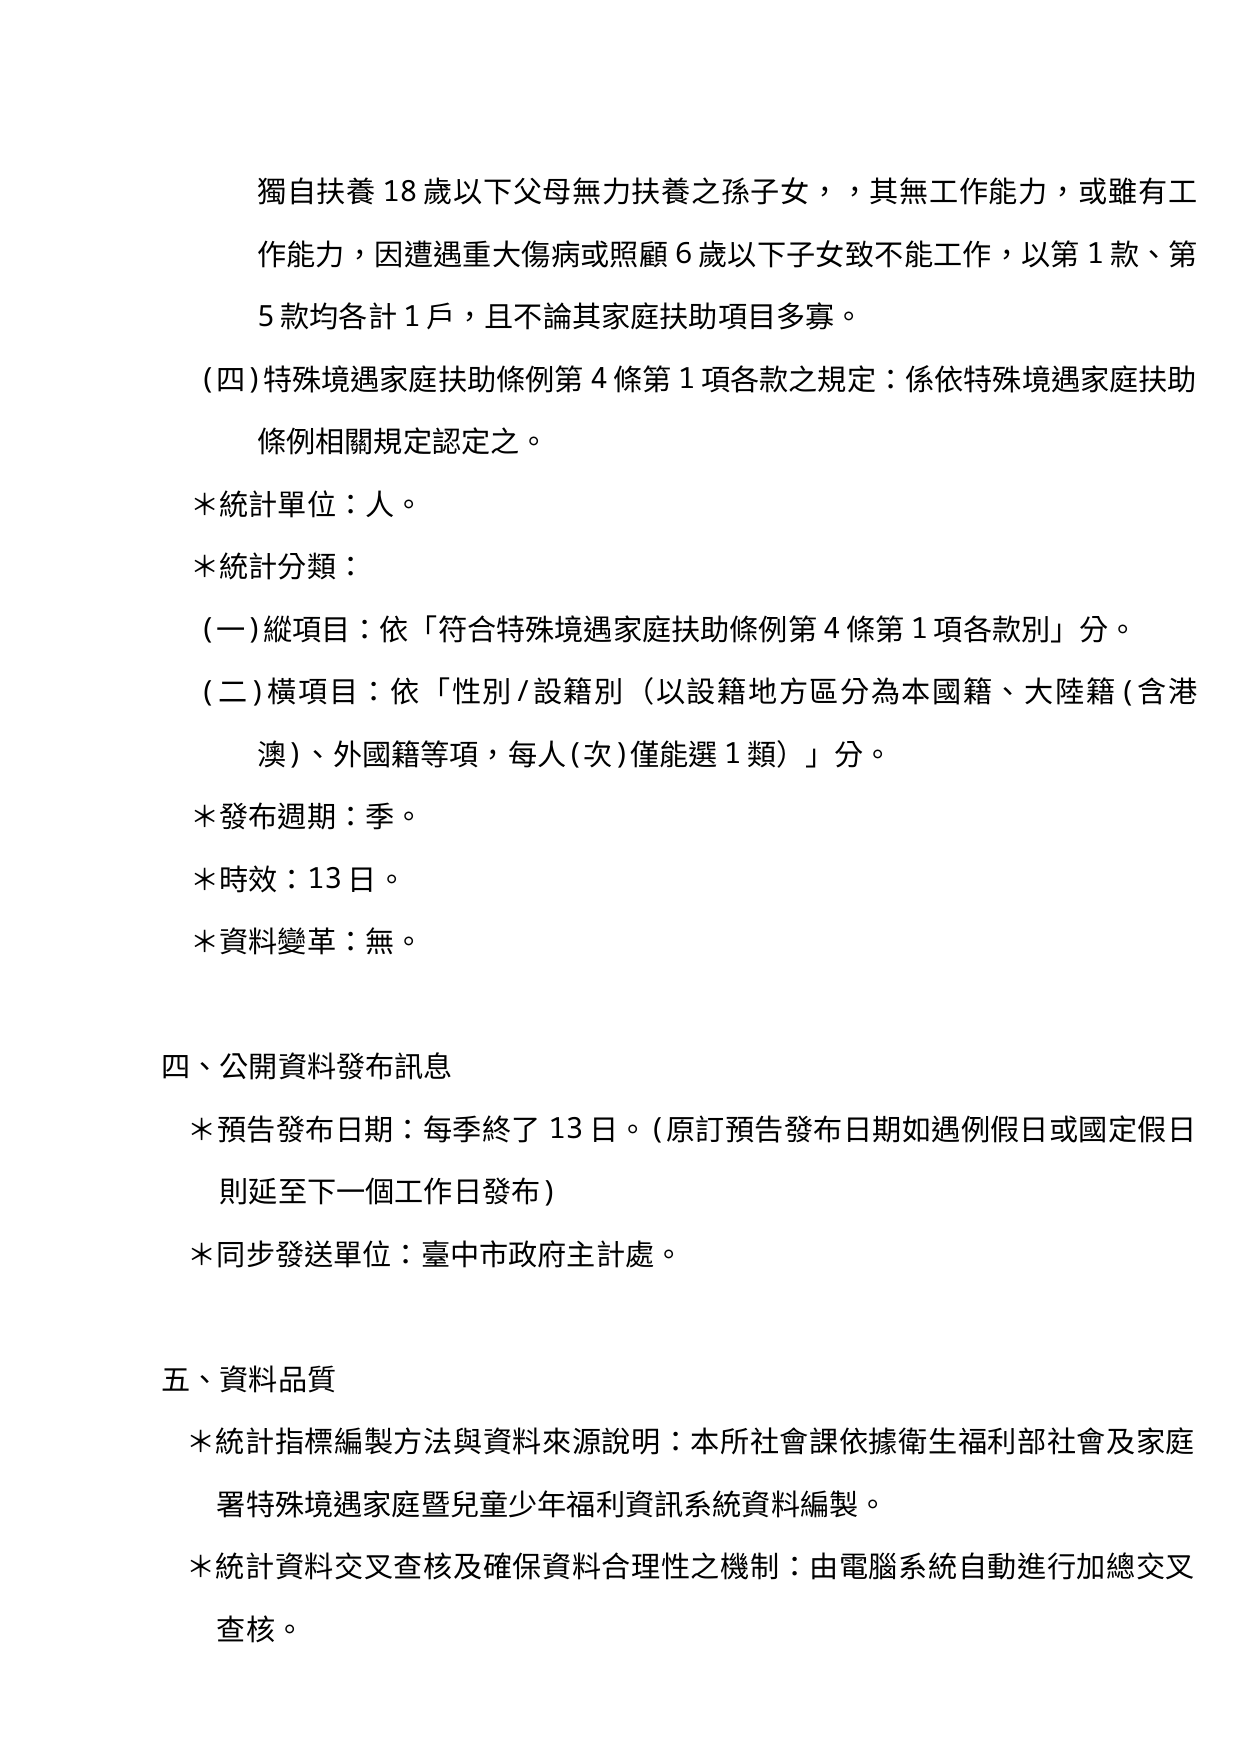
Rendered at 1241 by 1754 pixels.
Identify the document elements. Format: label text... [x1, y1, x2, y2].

table_header 獨自扶養18歲以下父母無力扶養之孫子女，，其無工作能力，或雖有工作能力，因遭遇重大傷病或照顧6歲以下子女致不能工作，以第1款、第5款均各計1戶，且不論其家庭扶助項目多寡。 (四)特殊境遇家庭扶助條例第4條第1項各款之規定：係依特殊境遇家庭扶助條例相關規定認定之。 ＊統計單位：人。 ＊統計分類： (一)縱項目：依「符合特殊境遇家庭扶助條例第4條第1項各款別」分。 (二)橫項目：依「性別/設籍別（以設籍地方區分為本國籍、大陸籍(含港澳)、外國籍等項，每人(次)僅能選1類）」分。 ＊發布週期：季。 ＊時效：13日。 ＊資料變革：無。 四、公開資料發布訊息 ＊預告發布日期：每季終了13日。(原訂預告發布日期如遇例假日或國定假日則延至下一個工作日發布) ＊同步發送單位：臺中市政府主計處。 五、資料品質 ＊統計指標編製方法與資料來源說明：本所社會課依據衛生福利部社會及家庭署特殊境遇家庭暨兒童少年福利資訊系統資料編製。 ＊統計資料交叉查核及確保資料合理性之機制：由電腦系統自動進行加總交叉查核。 [150, 148, 1209, 1648]
